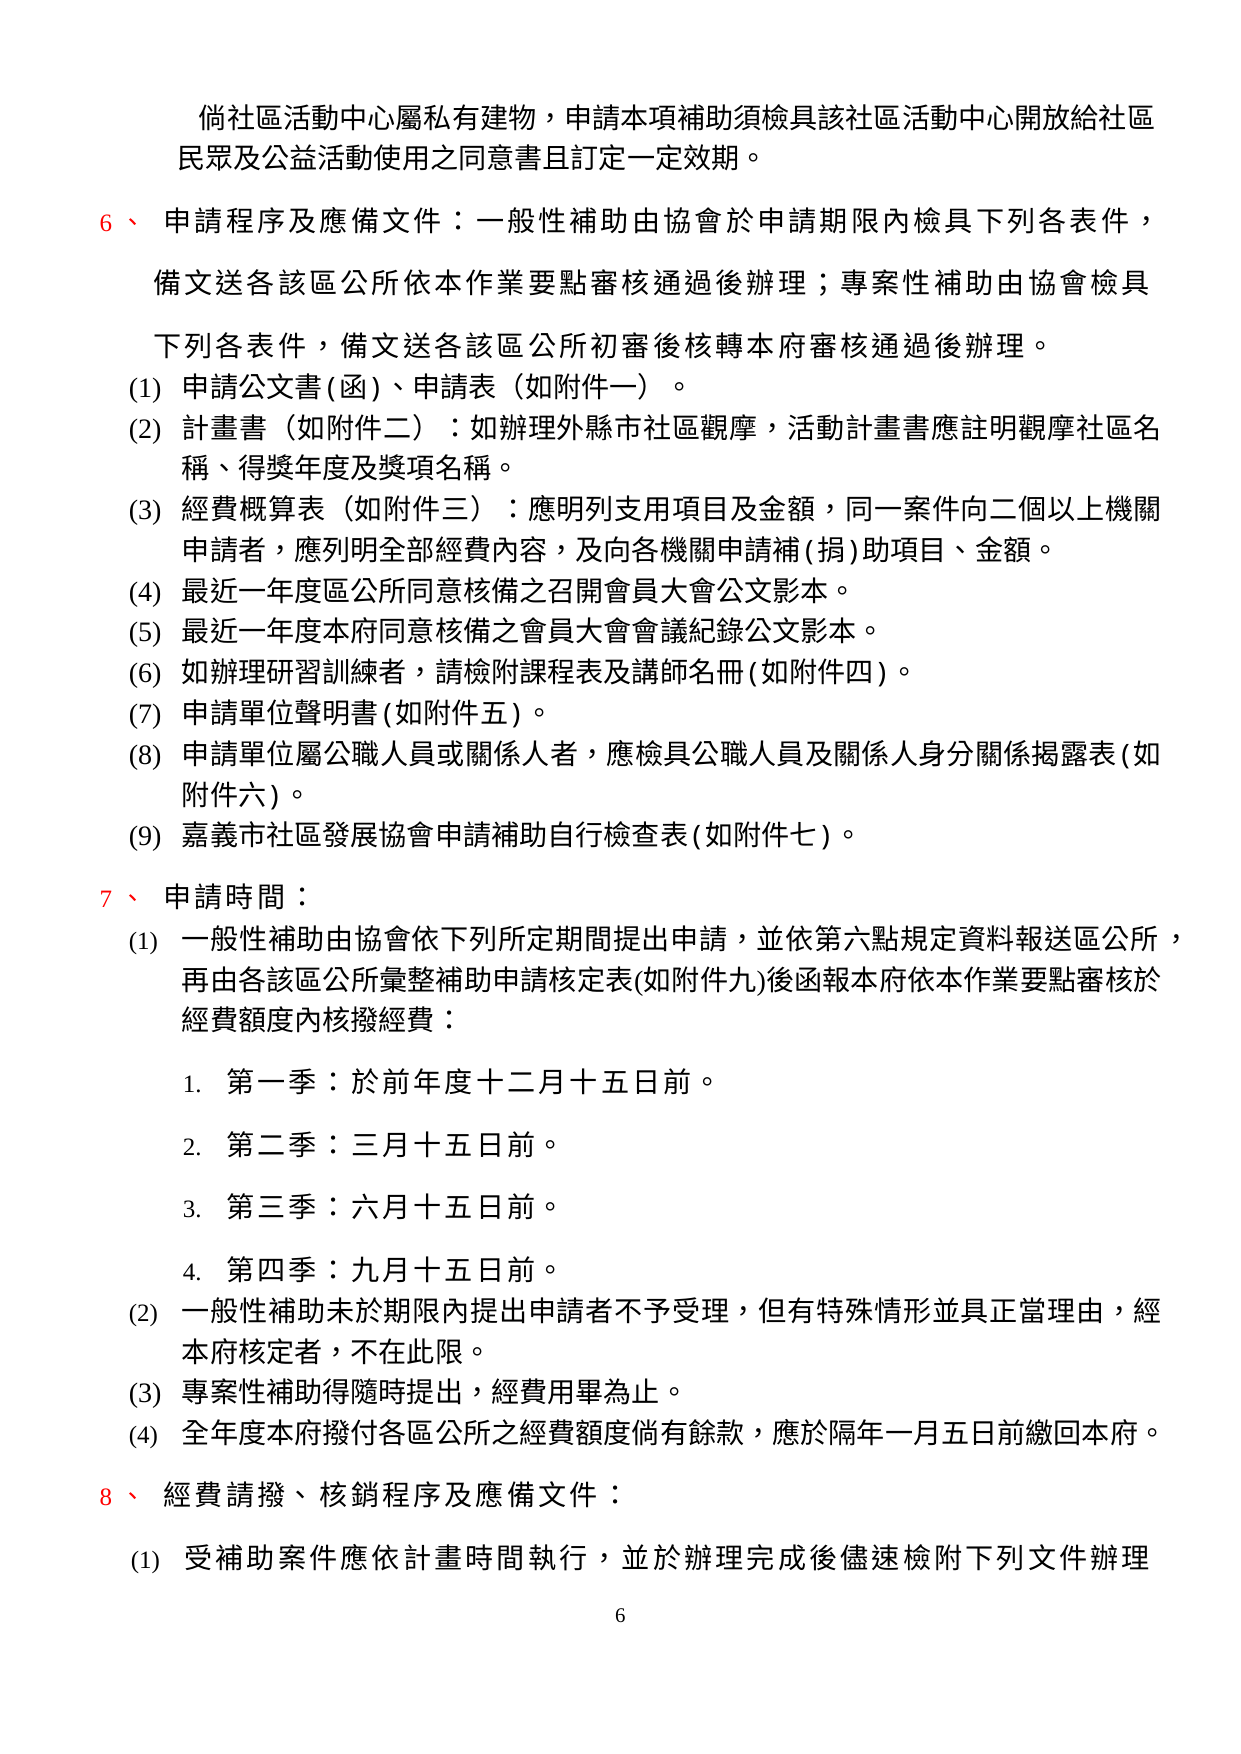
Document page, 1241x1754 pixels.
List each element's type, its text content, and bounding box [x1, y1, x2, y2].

list 全年度本府撥付各區公所之經費額度倘有餘款，應於隔年一月五日前繳回本府。 [128, 1411, 1162, 1452]
list 申請單位聲明書(如附件五)。 [128, 691, 1162, 732]
text 民眾及公益活動使用之同意書且訂定一定效期。 [78, 136, 1162, 177]
list 第二季：三月十五日前。 [178, 1101, 1162, 1164]
list 申請程序及應備文件：一般性補助由協會於申請期限內檢具下列各表件，備文送各該區公所依本作業要點審核通過後辦理；專案性補助由協會檢具下列各表件，備文送各該區公所初審後核轉本府審核通過後辦理。 [91, 177, 1162, 364]
list 第四季：九月十五日前。 [178, 1226, 1162, 1289]
list 一般性補助由協會依下列所定期間提出申請，並依第六點規定資料報送區公所，再由各該區公所彙整補助申請核定表(如附件九)後函報本府依本作業要點審核於經費額度內核撥經費： [128, 917, 1162, 1039]
list 第一季：於前年度十二月十五日前。 [178, 1039, 1162, 1101]
list 受補助案件應依計畫時間執行，並於辦理完成後儘速檢附下列文件辦理 [128, 1514, 1162, 1577]
text 倘社區活動中心屬私有建物，申請本項補助須檢具該社區活動中心開放給社區 [78, 96, 1162, 136]
list 最近一年度本府同意核備之會員大會會議紀錄公文影本。 [128, 609, 1162, 650]
list 申請公文書(函)、申請表（如附件一）。 [128, 364, 1162, 405]
list 計畫書（如附件二）：如辦理外縣市社區觀摩，活動計畫書應註明觀摩社區名稱、得獎年度及獎項名稱。 [128, 405, 1162, 487]
list 經費請撥、核銷程序及應備文件： [91, 1452, 1162, 1514]
list 一般性補助未於期限內提出申請者不予受理，但有特殊情形並具正當理由，經本府核定者，不在此限。 [128, 1289, 1162, 1370]
list 如辦理研習訓練者，請檢附課程表及講師名冊(如附件四)。 [128, 650, 1162, 691]
list 第三季：六月十五日前。 [178, 1164, 1162, 1226]
list 經費概算表（如附件三）：應明列支用項目及金額，同一案件向二個以上機關申請者，應列明全部經費內容，及向各機關申請補(捐)助項目、金額。 [128, 487, 1162, 568]
list 申請單位屬公職人員或關係人者，應檢具公職人員及關係人身分關係揭露表(如附件六)。 [128, 732, 1162, 813]
list 嘉義市社區發展協會申請補助自行檢查表(如附件七)。 [128, 813, 1162, 854]
list 專案性補助得隨時提出，經費用畢為止。 [128, 1370, 1162, 1411]
list 申請時間： [91, 854, 1162, 917]
list 最近一年度區公所同意核備之召開會員大會公文影本。 [128, 568, 1162, 609]
